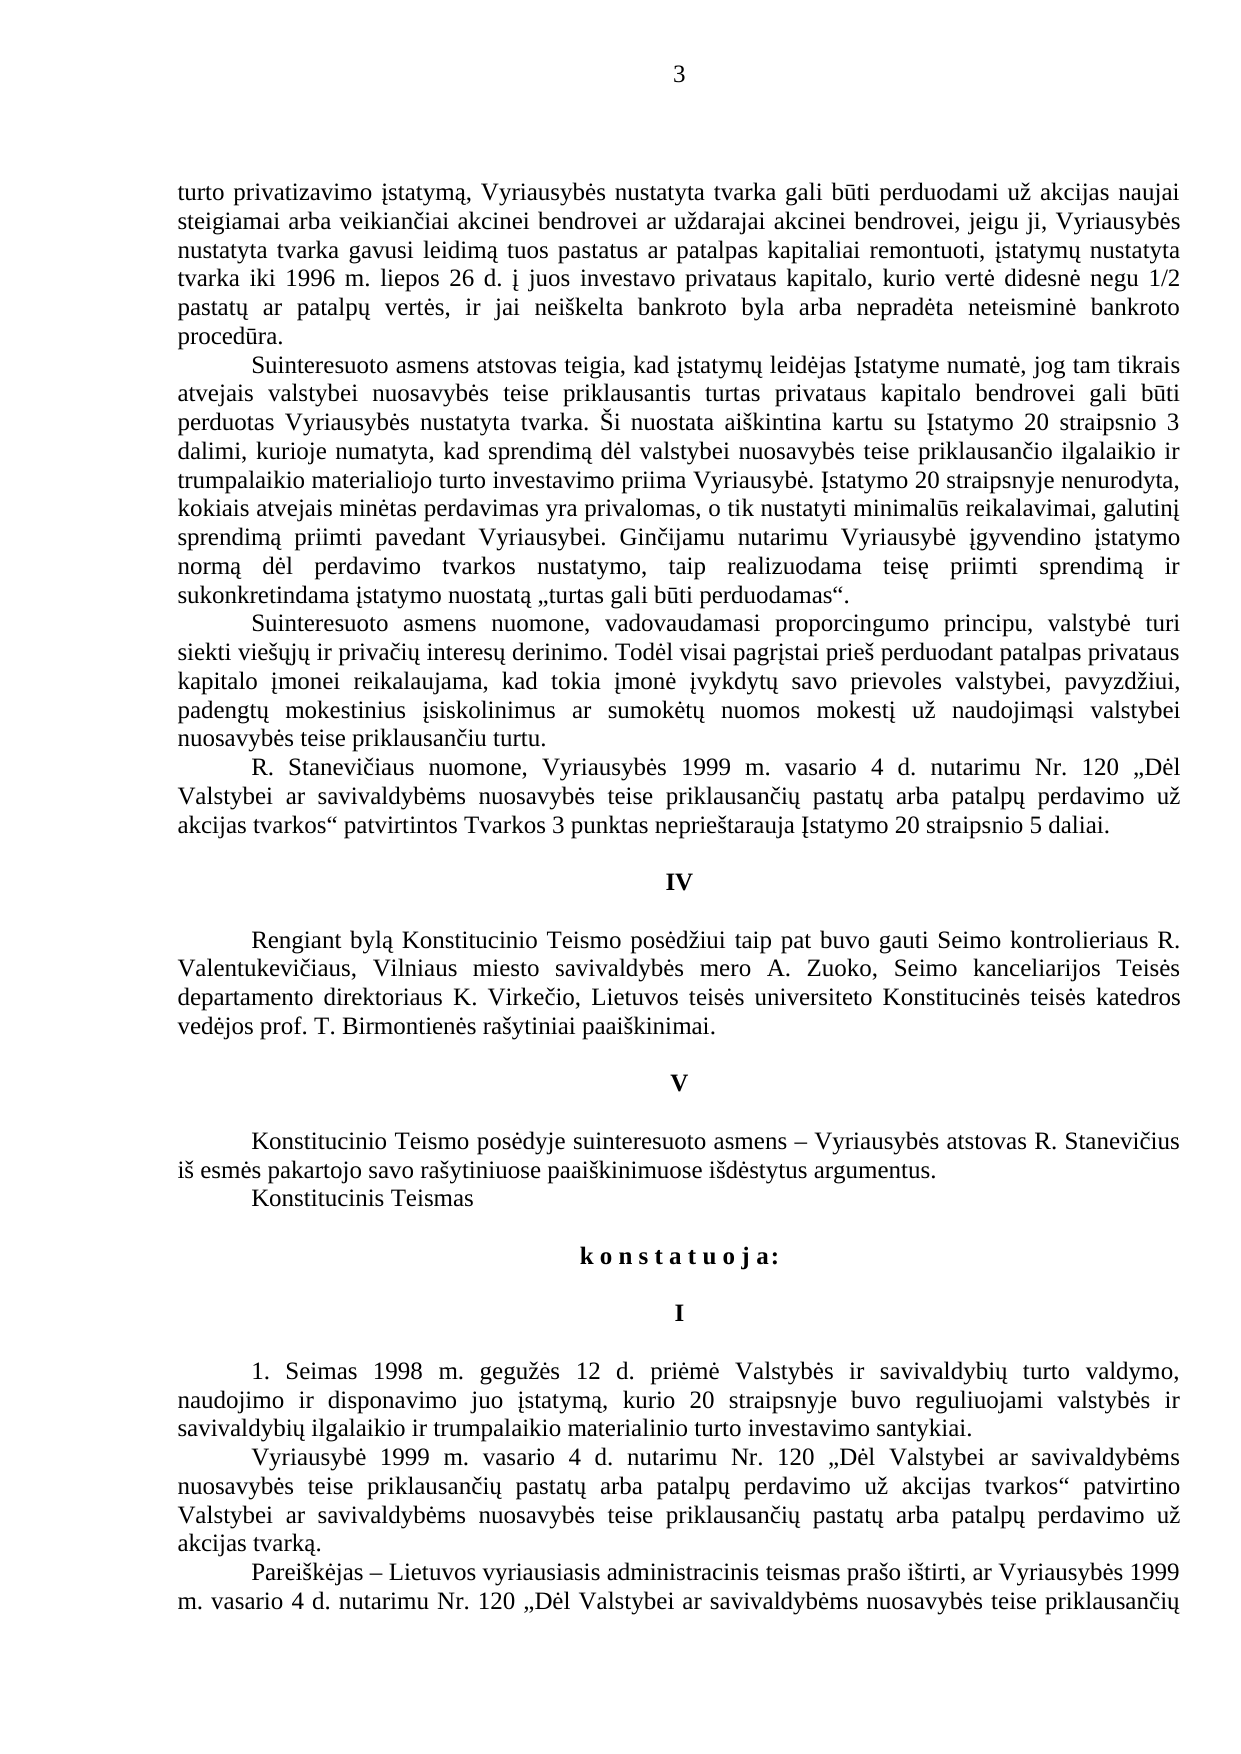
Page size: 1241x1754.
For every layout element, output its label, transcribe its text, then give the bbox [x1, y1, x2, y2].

text Konstitucinio Teismo posėdyje suinteresuoto asmens – Vyriausybės atstovas R. Stanevičius iš esmės pakartojo savo rašytiniuose paaiškinimuose išdėstytus argumentus. [177, 1126, 1181, 1183]
text I [177, 1298, 1181, 1327]
text 1. Seimas 1998 m. gegužės 12 d. priėmė Valstybės ir savivaldybių turto valdymo, naudojimo ir disponavimo juo įstatymą, kurio 20 straipsnyje buvo reguliuojami valstybės ir savivaldybių ilgalaikio ir trumpalaikio materialinio turto investavimo santykiai. [177, 1356, 1181, 1442]
text Suinteresuoto asmens nuomone, vadovaudamasi proporcingumo principu, valstybė turi siekti viešųjų ir privačių interesų derinimo. Todėl visai pagrįstai prieš perduodant patalpas privataus kapitalo įmonei reikalaujama, kad tokia įmonė įvykdytų savo prievoles valstybei, pavyzdžiui, padengtų mokestinius įsiskolinimus ar sumokėtų nuomos mokestį už naudojimąsi valstybei nuosavybės teise priklausančiu turtu. [177, 608, 1181, 752]
text turto privatizavimo įstatymą, Vyriausybės nustatyta tvarka gali būti perduodami už akcijas naujai steigiamai arba veikiančiai akcinei bendrovei ar uždarajai akcinei bendrovei, jeigu ji, Vyriausybės nustatyta tvarka gavusi leidimą tuos pastatus ar patalpas kapitaliai remontuoti, įstatymų nustatyta tvarka iki 1996 m. liepos 26 d. į juos investavo privataus kapitalo, kurio vertė didesnė negu 1/2 pastatų ar patalpų vertės, ir jai neiškelta bankroto byla arba nepradėta neteisminė bankroto procedūra. [177, 177, 1181, 350]
text konstatuoja: [177, 1241, 1181, 1270]
text IV [177, 867, 1181, 896]
text V [177, 1068, 1181, 1097]
text Konstitucinis Teismas [177, 1183, 1181, 1212]
text Vyriausybė 1999 m. vasario 4 d. nutarimu Nr. 120 „Dėl Valstybei ar savivaldybėms nuosavybės teise priklausančių pastatų arba patalpų perdavimo už akcijas tvarkos“ patvirtino Valstybei ar savivaldybėms nuosavybės teise priklausančių pastatų arba patalpų perdavimo už akcijas tvarką. [177, 1442, 1181, 1557]
text Rengiant bylą Konstitucinio Teismo posėdžiui taip pat buvo gauti Seimo kontrolieriaus R. Valentukevičiaus, Vilniaus miesto savivaldybės mero A. Zuoko, Seimo kanceliarijos Teisės departamento direktoriaus K. Virkečio, Lietuvos teisės universiteto Konstitucinės teisės katedros vedėjos prof. T. Birmontienės rašytiniai paaiškinimai. [177, 925, 1181, 1040]
text Suinteresuoto asmens atstovas teigia, kad įstatymų leidėjas Įstatyme numatė, jog tam tikrais atvejais valstybei nuosavybės teise priklausantis turtas privataus kapitalo bendrovei gali būti perduotas Vyriausybės nustatyta tvarka. Ši nuostata aiškintina kartu su Įstatymo 20 straipsnio 3 dalimi, kurioje numatyta, kad sprendimą dėl valstybei nuosavybės teise priklausančio ilgalaikio ir trumpalaikio materialiojo turto investavimo priima Vyriausybė. Įstatymo 20 straipsnyje nenurodyta, kokiais atvejais minėtas perdavimas yra privalomas, o tik nustatyti minimalūs reikalavimai, galutinį sprendimą priimti pavedant Vyriausybei. Ginčijamu nutarimu Vyriausybė įgyvendino įstatymo normą dėl perdavimo tvarkos nustatymo, taip realizuodama teisę priimti sprendimą ir sukonkretindama įstatymo nuostatą „turtas gali būti perduodamas“. [177, 350, 1181, 608]
text R. Stanevičiaus nuomone, Vyriausybės 1999 m. vasario 4 d. nutarimu Nr. 120 „Dėl Valstybei ar savivaldybėms nuosavybės teise priklausančių pastatų arba patalpų perdavimo už akcijas tvarkos“ patvirtintos Tvarkos 3 punktas neprieštarauja Įstatymo 20 straipsnio 5 daliai. [177, 752, 1181, 838]
text Pareiškėjas – Lietuvos vyriausiasis administracinis teismas prašo ištirti, ar Vyriausybės 1999 m. vasario 4 d. nutarimu Nr. 120 „Dėl Valstybei ar savivaldybėms nuosavybės teise priklausančių [177, 1557, 1181, 1615]
